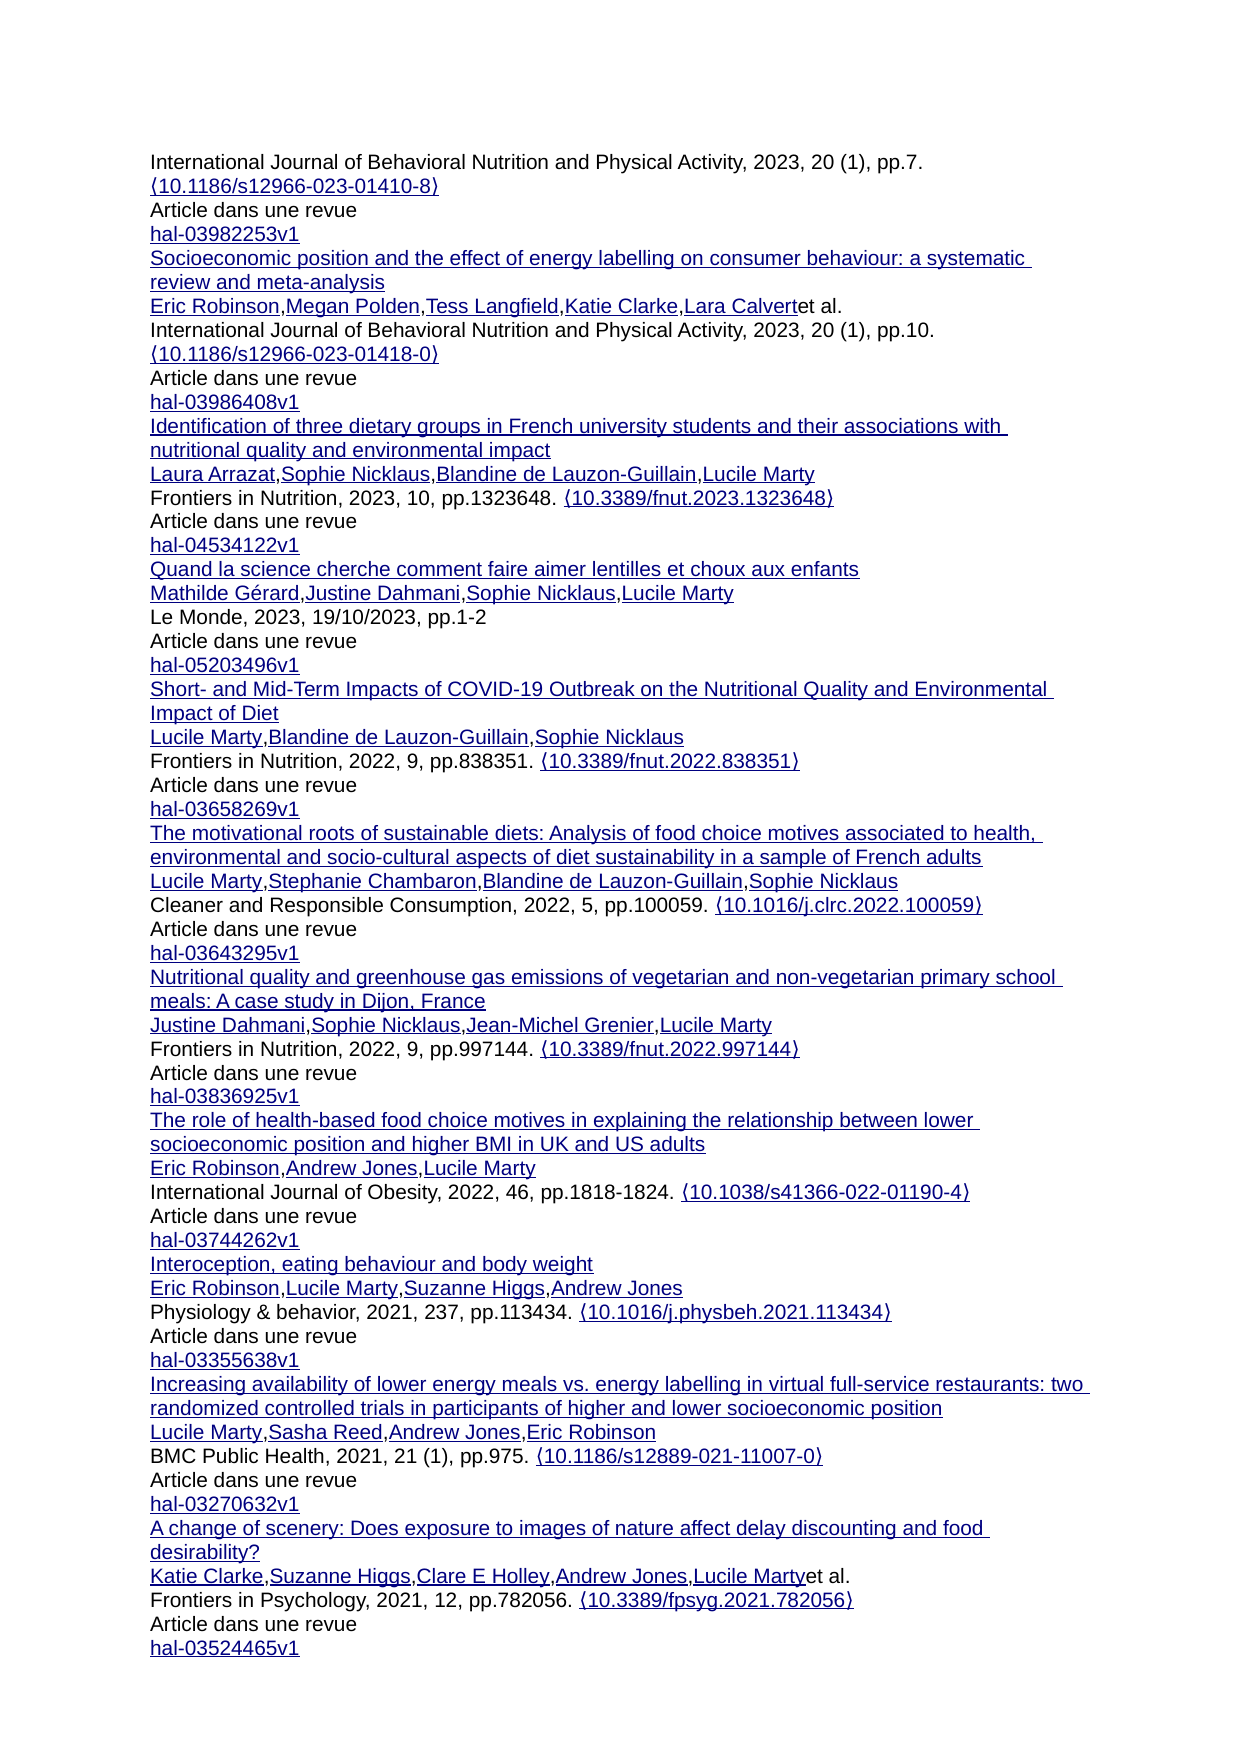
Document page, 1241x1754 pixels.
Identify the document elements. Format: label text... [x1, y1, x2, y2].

table_cell A change of scenery: Does exposure to images of nature affect delay discounting and food desirability? Katie Clarke,Suzanne Higgs,Clare E Holley,Andrew Jones,Lucile Martyet al. Frontiers in Psychology, 2021, 12, pp.782056. ⟨10.3389/fpsyg.2021.782056⟩ Article dans une revue hal-03524465v1 [150, 1516, 1090, 1659]
table_cell Quand la science cherche comment faire aimer lentilles et choux aux enfants Mathilde Gérard,Justine Dahmani,Sophie Nicklaus,Lucile Marty Le Monde, 2023, 19/10/2023, pp.1-2 Article dans une revue hal-05203496v1 [150, 557, 1090, 677]
table_cell Short- and Mid-Term Impacts of COVID-19 Outbreak on the Nutritional Quality and Environmental Impact of Diet Lucile Marty,Blandine de Lauzon-Guillain,Sophie Nicklaus Frontiers in Nutrition, 2022, 9, pp.838351. ⟨10.3389/fnut.2022.838351⟩ Article dans une revue hal-03658269v1 [150, 677, 1090, 821]
table_cell The role of health-based food choice motives in explaining the relationship between lower socioeconomic position and higher BMI in UK and US adults Eric Robinson,Andrew Jones,Lucile Marty International Journal of Obesity, 2022, 46, pp.1818-1824. ⟨10.1038/s41366-022-01190-4⟩ Article dans une revue hal-03744262v1 [150, 1108, 1090, 1252]
table_cell Identification of three dietary groups in French university students and their associations with nutritional quality and environmental impact Laura Arrazat,Sophie Nicklaus,Blandine de Lauzon-Guillain,Lucile Marty Frontiers in Nutrition, 2023, 10, pp.1323648. ⟨10.3389/fnut.2023.1323648⟩ Article dans une revue hal-04534122v1 [150, 414, 1090, 557]
table_cell The motivational roots of sustainable diets: Analysis of food choice motives associated to health, environmental and socio-cultural aspects of diet sustainability in a sample of French adults Lucile Marty,Stephanie Chambaron,Blandine de Lauzon-Guillain,Sophie Nicklaus Cleaner and Responsible Consumption, 2022, 5, pp.100059. ⟨10.1016/j.clrc.2022.100059⟩ Article dans une revue hal-03643295v1 [150, 821, 1090, 964]
table_cell Interoception, eating behaviour and body weight Eric Robinson,Lucile Marty,Suzanne Higgs,Andrew Jones Physiology & behavior, 2021, 237, pp.113434. ⟨10.1016/j.physbeh.2021.113434⟩ Article dans une revue hal-03355638v1 [150, 1252, 1090, 1372]
table_cell randomized controlled trials in participants of higher and lower socioeconomic position Lucile Marty,Sasha Reed,Andrew Jones,Eric Robinson BMC Public Health, 2021, 21 (1), pp.975. ⟨10.1186/s12889-021-11007-0⟩ Article dans une revue hal-03270632v1 [150, 1394, 1090, 1516]
table_cell Nutritional quality and greenhouse gas emissions of vegetarian and non-vegetarian primary school meals: A case study in Dijon, France Justine Dahmani,Sophie Nicklaus,Jean-Michel Grenier,Lucile Marty Frontiers in Nutrition, 2022, 9, pp.997144. ⟨10.3389/fnut.2022.997144⟩ Article dans une revue hal-03836925v1 [150, 965, 1090, 1108]
table_cell International Journal of Behavioral Nutrition and Physical Activity, 2023, 20 (1), pp.7. ⟨10.1186/s12966-023-01410-8⟩ Article dans une revue hal-03982253v1 [150, 150, 1090, 246]
table_cell Increasing availability of lower energy meals vs. energy labelling in virtual full-service restaurants: two [150, 1372, 1090, 1393]
table_cell Socioeconomic position and the effect of energy labelling on consumer behaviour: a systematic review and meta-analysis Eric Robinson,Megan Polden,Tess Langfield,Katie Clarke,Lara Calvertet al. International Journal of Behavioral Nutrition and Physical Activity, 2023, 20 (1), pp.10. ⟨10.1186/s12966-023-01418-0⟩ Article dans une revue hal-03986408v1 [150, 246, 1090, 413]
